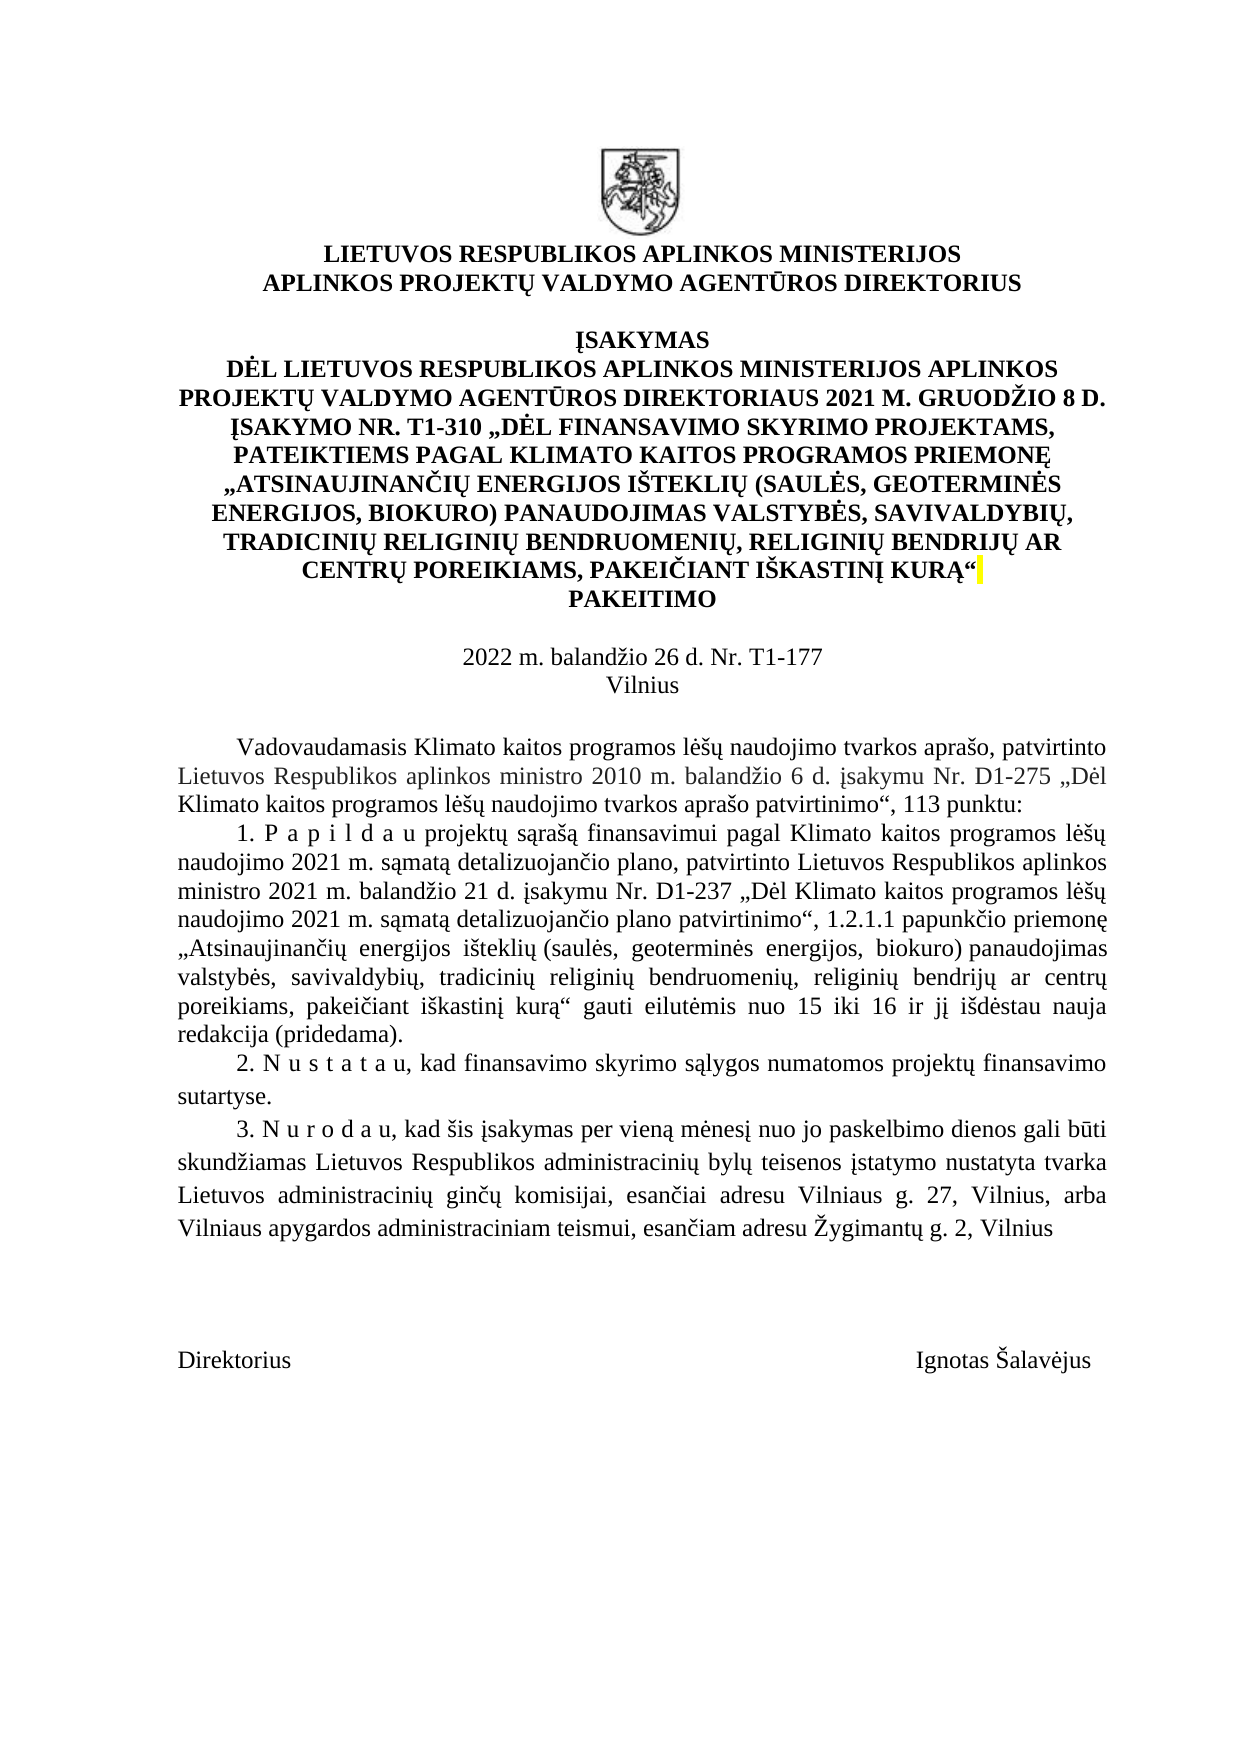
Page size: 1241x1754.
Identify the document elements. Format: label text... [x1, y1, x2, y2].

text Vilnius [177, 670, 1107, 699]
text Įsakymas [177, 325, 1107, 354]
text 3. N u r o d a u, kad šis įsakymas per vieną mėnesį nuo jo paskelbimo dienos gali būti skundžiamas Lietuvos Respublikos administracinių bylų teisenos įstatymo nustatyta tvarka Lietuvos administracinių ginčų komisijai, esančiai adresu Vilniaus g. 27, Vilnius, arba Vilniaus apygardos administraciniam teismui, esančiam adresu Žygimantų g. 2, Vilnius [177, 1114, 1107, 1242]
text 2. N u s t a t a u, kad finansavimo skyrimo sąlygos numatomos projektų finansavimo sutartyse. [177, 1048, 1107, 1110]
text LIETUVOS RESPUBLIKOS APLINKOS MINISTERIJOS [177, 239, 1107, 268]
text Vadovaudamasis Klimato kaitos programos lėšų naudojimo tvarkos aprašo, patvirtinto Lietuvos Respublikos aplinkos ministro 2010 m. balandžio 6 d. įsakymu Nr. D1-275 „Dėl Klimato kaitos programos lėšų naudojimo tvarkos aprašo patvirtinimo“, 113 punktu: [177, 732, 1107, 818]
text Direktorius Ignotas Šalavėjus [177, 1346, 1107, 1374]
text 2022 m. balandžio 26 d. Nr. T1-177 [177, 642, 1107, 670]
text PAKEITIMO [177, 584, 1107, 613]
text APLINKOS PROJEKTŲ VALDYMO AGENTŪROS DIREKTORIUS [177, 268, 1107, 297]
text 1. P a p i l d a u projektų sąrašą finansavimui pagal Klimato kaitos programos lėšų naudojimo 2021 m. sąmatą detalizuojančio plano, patvirtinto Lietuvos Respublikos aplinkos ministro 2021 m. balandžio 21 d. įsakymu Nr. D1-237 „Dėl Klimato kaitos programos lėšų naudojimo 2021 m. sąmatą detalizuojančio plano patvirtinimo“, 1.2.1.1 papunkčio priemonę „Atsinaujinančių energijos išteklių (saulės, geoterminės energijos, biokuro) panaudojimas valstybės, savivaldybių, tradicinių religinių bendruomenių, religinių bendrijų ar centrų poreikiams, pakeičiant iškastinį kurą“ gauti eilutėmis nuo 15 iki 16 ir jį išdėstau nauja redakcija (pridedama). [177, 818, 1107, 1048]
text DĖL LIETUVOS RESPUBLIKOS APLINKOS MINISTERIJOS APLINKOS PROJEKTŲ VALDYMO AGENTŪROS DIREKTORIAUS 2021 M. GRUODŽIO 8 D. ĮSAKYMO NR. T1-310 „DĖL FINANSAVIMO SKYRIMO PROJEKTAMS, PATEIKTIEMS PAGAL Klimato kaitos programos priemonę „Atsinaujinančių energijos išteklių (saulės, geoterminės energijos, biokuro) panaudojimas valstybės, savivaldybių, tradicinių religinių bendruomenių, religinių bendrijų ar centrų poreikiams, pakeičiant iškastinį kurą“ [177, 354, 1107, 584]
